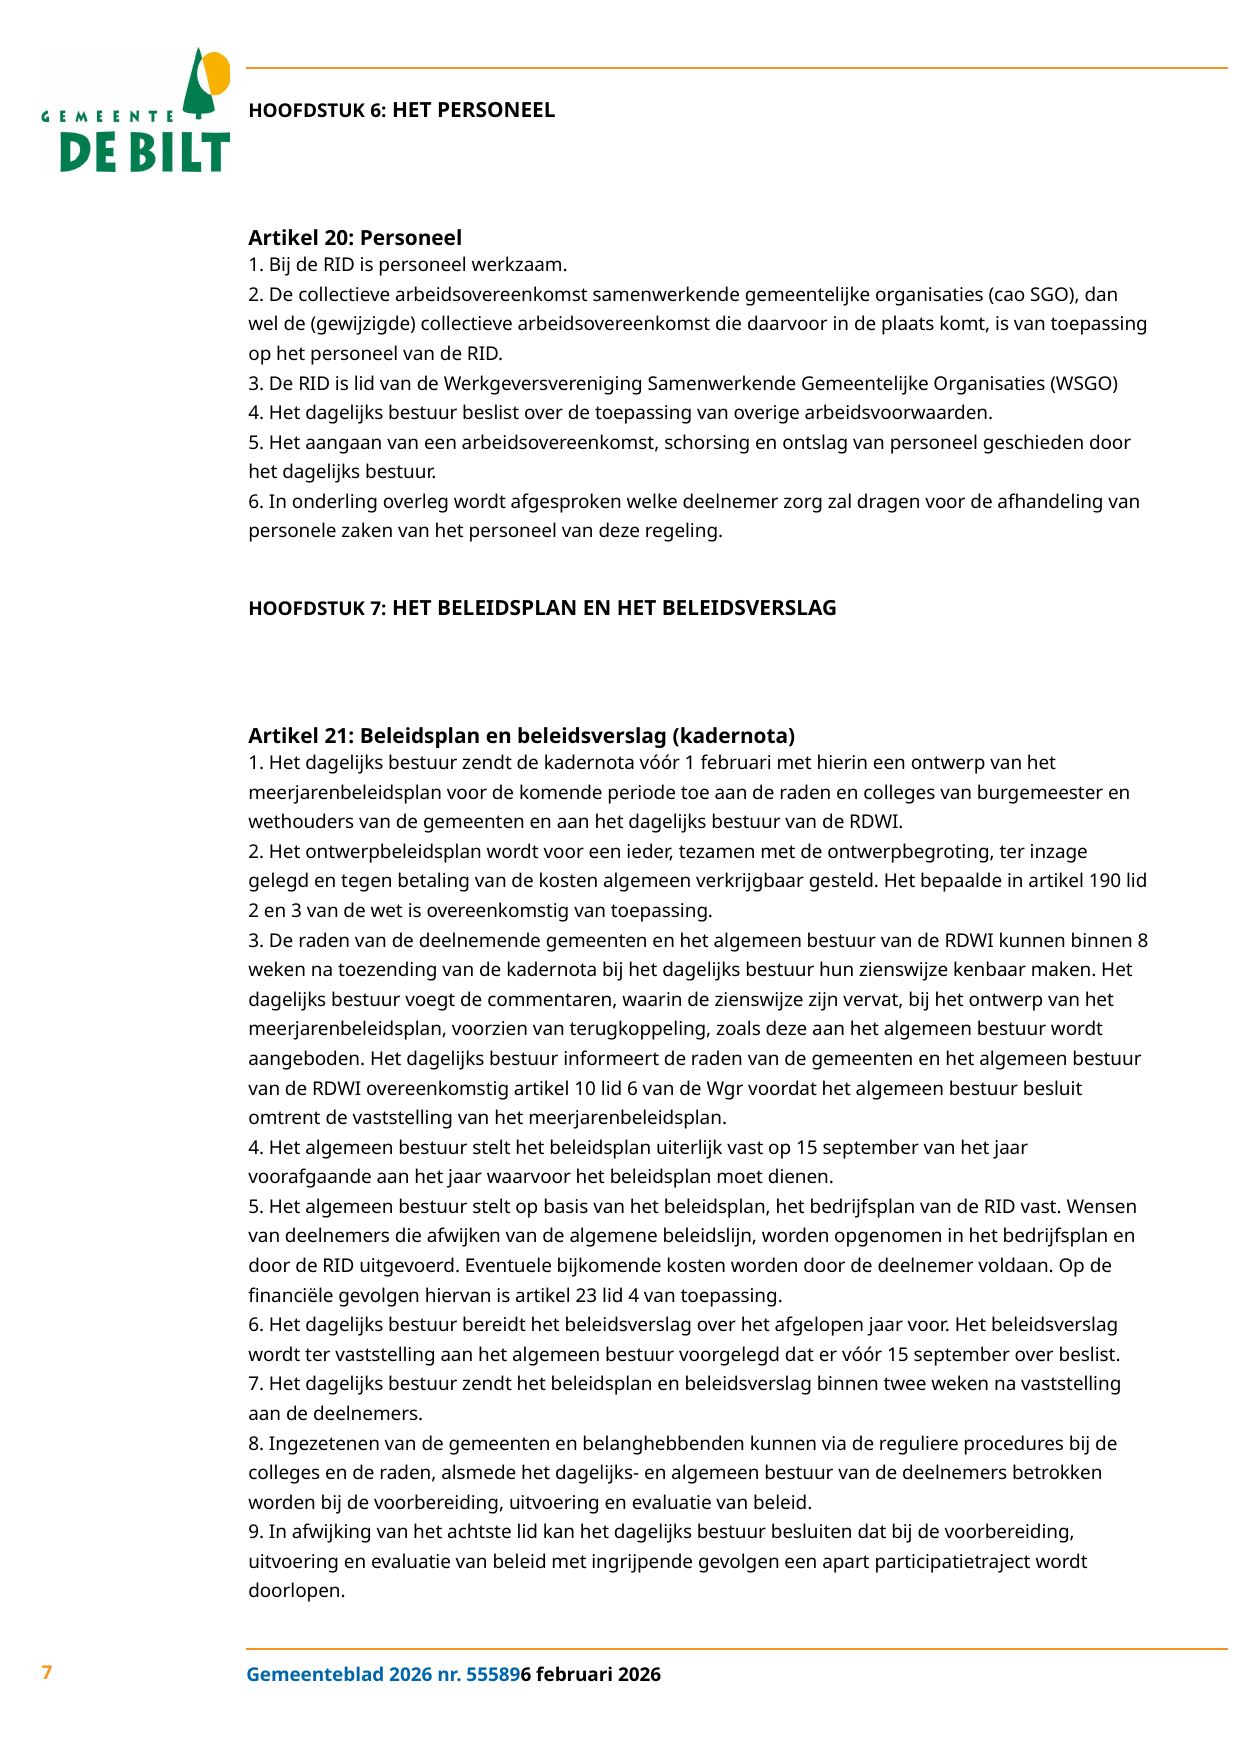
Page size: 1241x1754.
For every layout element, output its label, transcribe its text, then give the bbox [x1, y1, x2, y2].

text 5. Het algemeen bestuur stelt op basis van het beleidsplan, het bedrijfsplan van de RID vast. Wensen van deelnemers die afwijken van de algemene beleidslijn, worden opgenomen in het bedrijfsplan en door de RID uitgevoerd. Eventuele bijkomende kosten worden door de deelnemer voldaan. Op de financiële gevolgen hiervan is artikel 23 lid 4 van toepassing. [248, 1193, 1152, 1308]
text Artikel 20: Personeel [248, 223, 1152, 251]
text 4. Het dagelijks bestuur beslist over de toepassing van overige arbeidsvoorwaarden. [248, 399, 1152, 425]
text 3. De raden van de deelnemende gemeenten en het algemeen bestuur van de RDWI kunnen binnen 8 weken na toezending van de kadernota bij het dagelijks bestuur hun zienswijze kenbaar maken. Het dagelijks bestuur voegt de commentaren, waarin de zienswijze zijn vervat, bij het ontwerp van het meerjarenbeleidsplan, voorzien van terugkoppeling, zoals deze aan het algemeen bestuur wordt aangeboden. Het dagelijks bestuur informeert de raden van de gemeenten en het algemeen bestuur van de RDWI overeenkomstig artikel 10 lid 6 van de Wgr voordat het algemeen bestuur besluit omtrent de vaststelling van het meerjarenbeleidsplan. [248, 927, 1152, 1130]
text 5. Het aangaan van een arbeidsovereenkomst, schorsing en ontslag van personeel geschieden door het dagelijks bestuur. [248, 429, 1152, 484]
text 1. Het dagelijks bestuur zendt de kadernota vóór 1 februari met hierin een ontwerp van het meerjarenbeleidsplan voor de komende periode toe aan de raden en colleges van burgemeester en wethouders van de gemeenten en aan het dagelijks bestuur van de RDWI. [248, 749, 1152, 834]
picture [41, 47, 231, 172]
text 6. In onderling overleg wordt afgesproken welke deelnemer zorg zal dragen voor de afhandeling van personele zaken van het personeel van deze regeling. [248, 488, 1152, 543]
text 7. Het dagelijks bestuur zendt het beleidsplan en beleidsverslag binnen twee weken na vaststelling aan de deelnemers. [248, 1371, 1152, 1426]
text 1. Bij de RID is personeel werkzaam. [248, 251, 1152, 277]
text 3. De RID is lid van de Werkgeversvereniging Samenwerkende Gemeentelijke Organisaties (WSGO) [248, 370, 1152, 395]
text HOOFDSTUK 7: HET BELEIDSPLAN EN HET BELEIDSVERSLAG [248, 593, 1152, 621]
text 6. Het dagelijks bestuur bereidt het beleidsverslag over het afgelopen jaar voor. Het beleidsverslag wordt ter vaststelling aan het algemeen bestuur voorgelegd dat er vóór 15 september over beslist. [248, 1311, 1152, 1367]
text HOOFDSTUK 6: HET PERSONEEL [248, 95, 1152, 123]
text 8. Ingezetenen van de gemeenten en belanghebbenden kunnen via de reguliere procedures bij de colleges en de raden, alsmede het dagelijks- en algemeen bestuur van de deelnemers betrokken worden bij de voorbereiding, uitvoering en evaluatie van beleid. [248, 1430, 1152, 1515]
text Artikel 21: Beleidsplan en beleidsverslag (kadernota) [248, 721, 1152, 749]
text 2. Het ontwerpbeleidsplan wordt voor een ieder, tezamen met de ontwerpbegroting, ter inzage gelegd en tegen betaling van de kosten algemeen verkrijgbaar gesteld. Het bepaalde in artikel 190 lid 2 en 3 van de wet is overeenkomstig van toepassing. [248, 838, 1152, 923]
text 9. In afwijking van het achtste lid kan het dagelijks bestuur besluiten dat bij de voorbereiding, uitvoering en evaluatie van beleid met ingrijpende gevolgen een apart participatietraject wordt doorlopen. [248, 1518, 1152, 1603]
text 4. Het algemeen bestuur stelt het beleidsplan uiterlijk vast op 15 september van het jaar voorafgaande aan het jaar waarvoor het beleidsplan moet dienen. [248, 1134, 1152, 1189]
text 2. De collectieve arbeidsovereenkomst samenwerkende gemeentelijke organisaties (cao SGO), dan wel de (gewijzigde) collectieve arbeidsovereenkomst die daarvoor in de plaats komt, is van toepassing op het personeel van de RID. [248, 281, 1152, 366]
